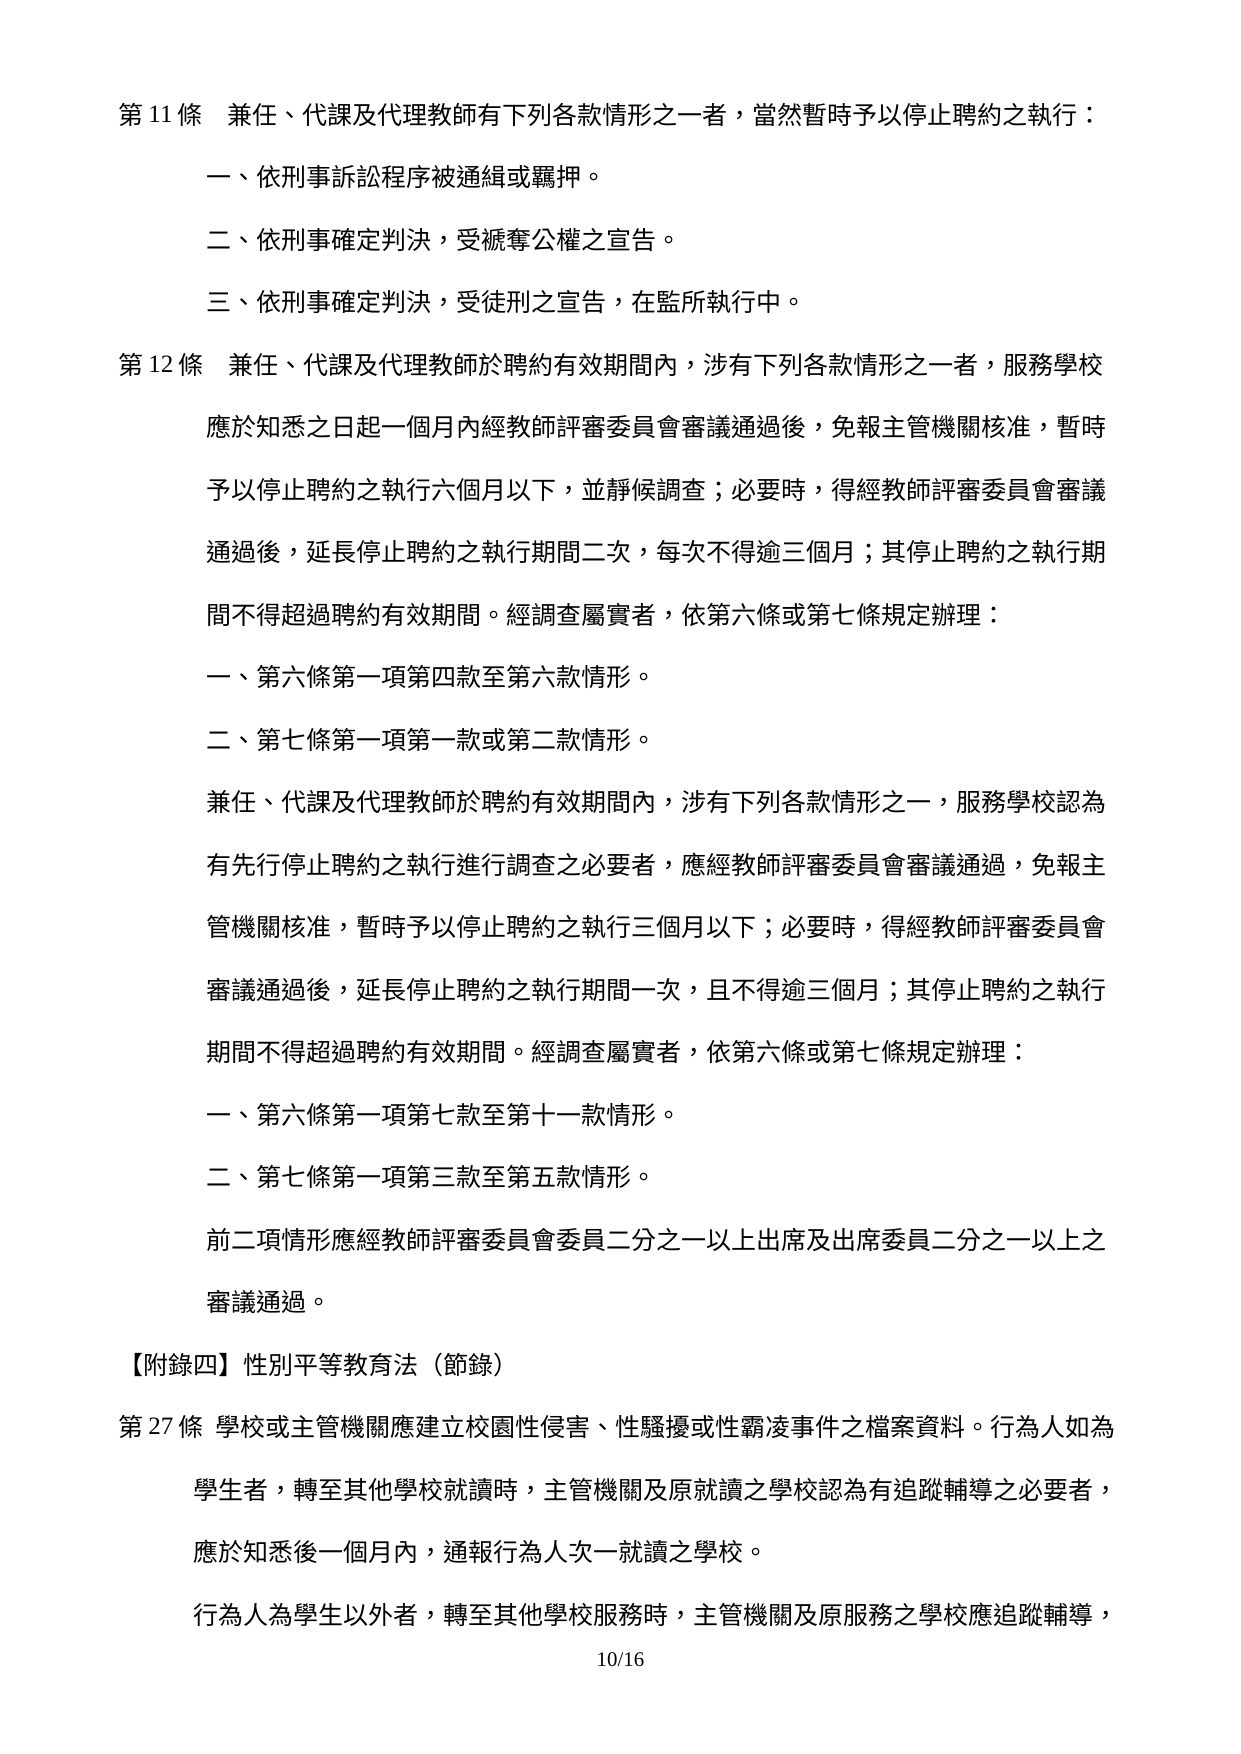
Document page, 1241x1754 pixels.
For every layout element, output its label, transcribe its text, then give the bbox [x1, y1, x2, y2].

text 【附錄四】性別平等教育法（節錄） [118, 1322, 1122, 1384]
text 第12條 兼任、代課及代理教師於聘約有效期間內，涉有下列各款情形之一者，服務學校應於知悉之日起一個月內經教師評審委員會審議通過後，免報主管機關核准，暫時予以停止聘約之執行六個月以下，並靜候調查；必要時，得經教師評審委員會審議通過後，延長停止聘約之執行期間二次，每次不得逾三個月；其停止聘約之執行期間不得超過聘約有效期間。經調查屬實者，依第六條或第七條規定辦理： 一、第六條第一項第四款至第六款情形。 二、第七條第一項第一款或第二款情形。 兼任、代課及代理教師於聘約有效期間內，涉有下列各款情形之一，服務學校認為有先行停止聘約之執行進行調查之必要者，應經教師評審委員會審議通過，免報主管機關核准，暫時予以停止聘約之執行三個月以下；必要時，得經教師評審委員會審議通過後，延長停止聘約之執行期間一次，且不得逾三個月；其停止聘約之執行期間不得超過聘約有效期間。經調查屬實者，依第六條或第七條規定辦理： 一、第六條第一項第七款至第十一款情形。 二、第七條第一項第三款至第五款情形。 前二項情形應經教師評審委員會委員二分之一以上出席及出席委員二分之一以上之審議通過。 [118, 322, 1122, 1322]
text 第27條 學校或主管機關應建立校園性侵害、性騷擾或性霸凌事件之檔案資料。行為人如為 學生者，轉至其他學校就讀時，主管機關及原就讀之學校認為有追蹤輔導之必要者，應於知悉後一個月內，通報行為人次一就讀之學校。 行為人為學生以外者，轉至其他學校服務時，主管機關及原服務之學校應追蹤輔導， [118, 1384, 1122, 1634]
text 第11條 兼任、代課及代理教師有下列各款情形之一者，當然暫時予以停止聘約之執行： 一、依刑事訴訟程序被通緝或羈押。 二、依刑事確定判決，受褫奪公權之宣告。 三、依刑事確定判決，受徒刑之宣告，在監所執行中。 [118, 72, 1122, 322]
